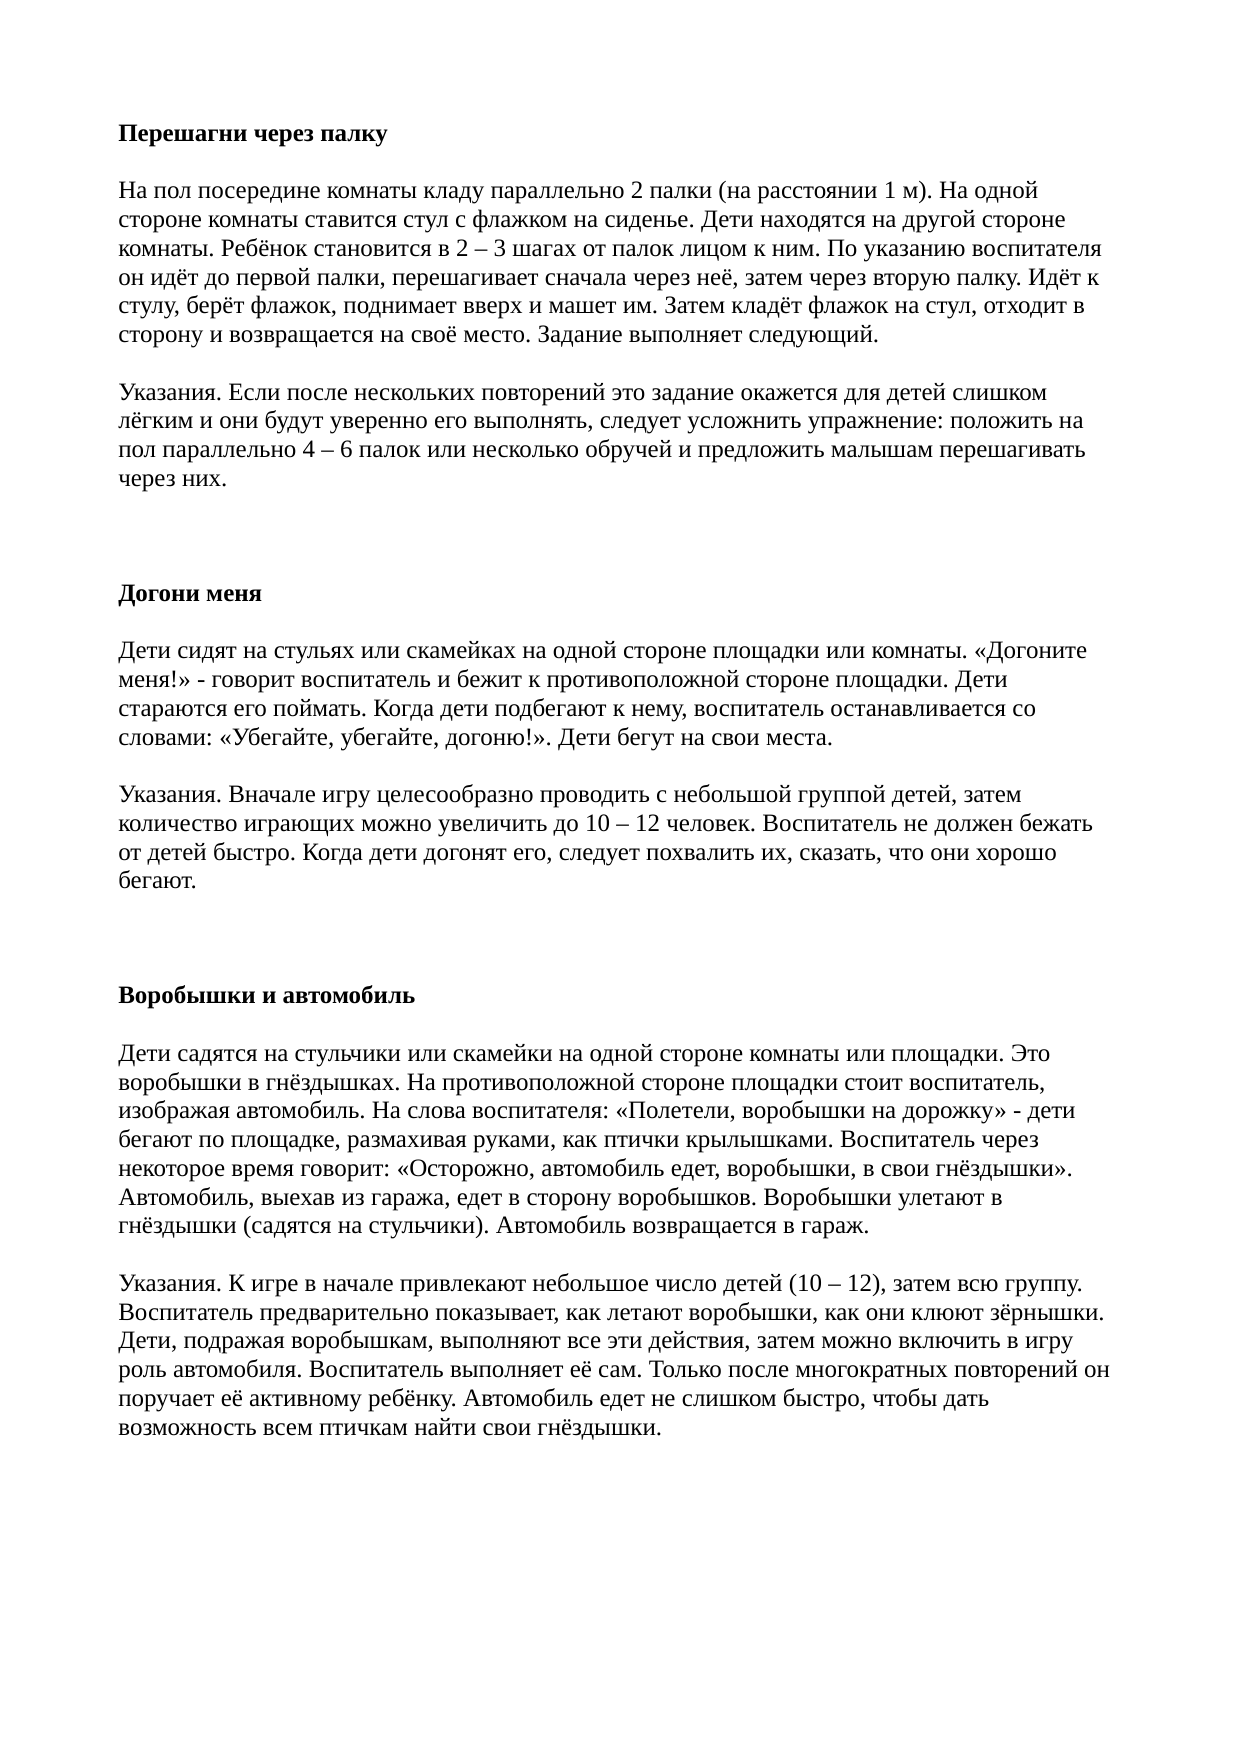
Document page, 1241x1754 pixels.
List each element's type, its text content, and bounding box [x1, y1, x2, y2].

text Указания. Если после нескольких повторений это задание окажется для детей слишком лёгким и они будут уверенно его выполнять, следует усложнить упражнение: положить на пол параллельно 4 – 6 палок или несколько обручей и предложить малышам перешагивать через них. [118, 377, 1122, 492]
text Догони меня [118, 578, 1122, 607]
text Дети сидят на стульях или скамейках на одной стороне площадки или комнаты. «Догоните меня!» - говорит воспитатель и бежит к противоположной стороне площадки. Дети стараются его поймать. Когда дети подбегают к нему, воспитатель останавливается со словами: «Убегайте, убегайте, догоню!». Дети бегут на свои места. [118, 636, 1122, 751]
text Воробышки и автомобиль [118, 981, 1122, 1009]
text На пол посередине комнаты кладу параллельно 2 палки (на расстоянии 1 м). На одной стороне комнаты ставится стул с флажком на сиденье. Дети находятся на другой стороне комнаты. Ребёнок становится в 2 – 3 шагах от палок лицом к ним. По указанию воспитателя он идёт до первой палки, перешагивает сначала через неё, затем через вторую палку. Идёт к стулу, берёт флажок, поднимает вверх и машет им. Затем кладёт флажок на стул, отходит в сторону и возвращается на своё место. Задание выполняет следующий. [118, 176, 1122, 348]
text Указания. К игре в начале привлекают небольшое число детей (10 – 12), затем всю группу. Воспитатель предварительно показывает, как летают воробышки, как они клюют зёрнышки. Дети, подражая воробышкам, выполняют все эти действия, затем можно включить в игру роль автомобиля. Воспитатель выполняет её сам. Только после многократных повторений он поручает её активному ребёнку. Автомобиль едет не слишком быстро, чтобы дать возможность всем птичкам найти свои гнёздышки. [118, 1268, 1122, 1441]
text Перешагни через палку [118, 118, 1122, 147]
text Указания. Вначале игру целесообразно проводить с небольшой группой детей, затем количество играющих можно увеличить до 10 – 12 человек. Воспитатель не должен бежать от детей быстро. Когда дети догонят его, следует похвалить их, сказать, что они хорошо бегают. [118, 779, 1122, 894]
text Дети садятся на стульчики или скамейки на одной стороне комнаты или площадки. Это воробышки в гнёздышках. На противоположной стороне площадки стоит воспитатель, изображая автомобиль. На слова воспитателя: «Полетели, воробышки на дорожку» - дети бегают по площадке, размахивая руками, как птички крылышками. Воспитатель через некоторое время говорит: «Осторожно, автомобиль едет, воробышки, в свои гнёздышки». Автомобиль, выехав из гаража, едет в сторону воробышков. Воробышки улетают в гнёздышки (садятся на стульчики). Автомобиль возвращается в гараж. [118, 1038, 1122, 1239]
